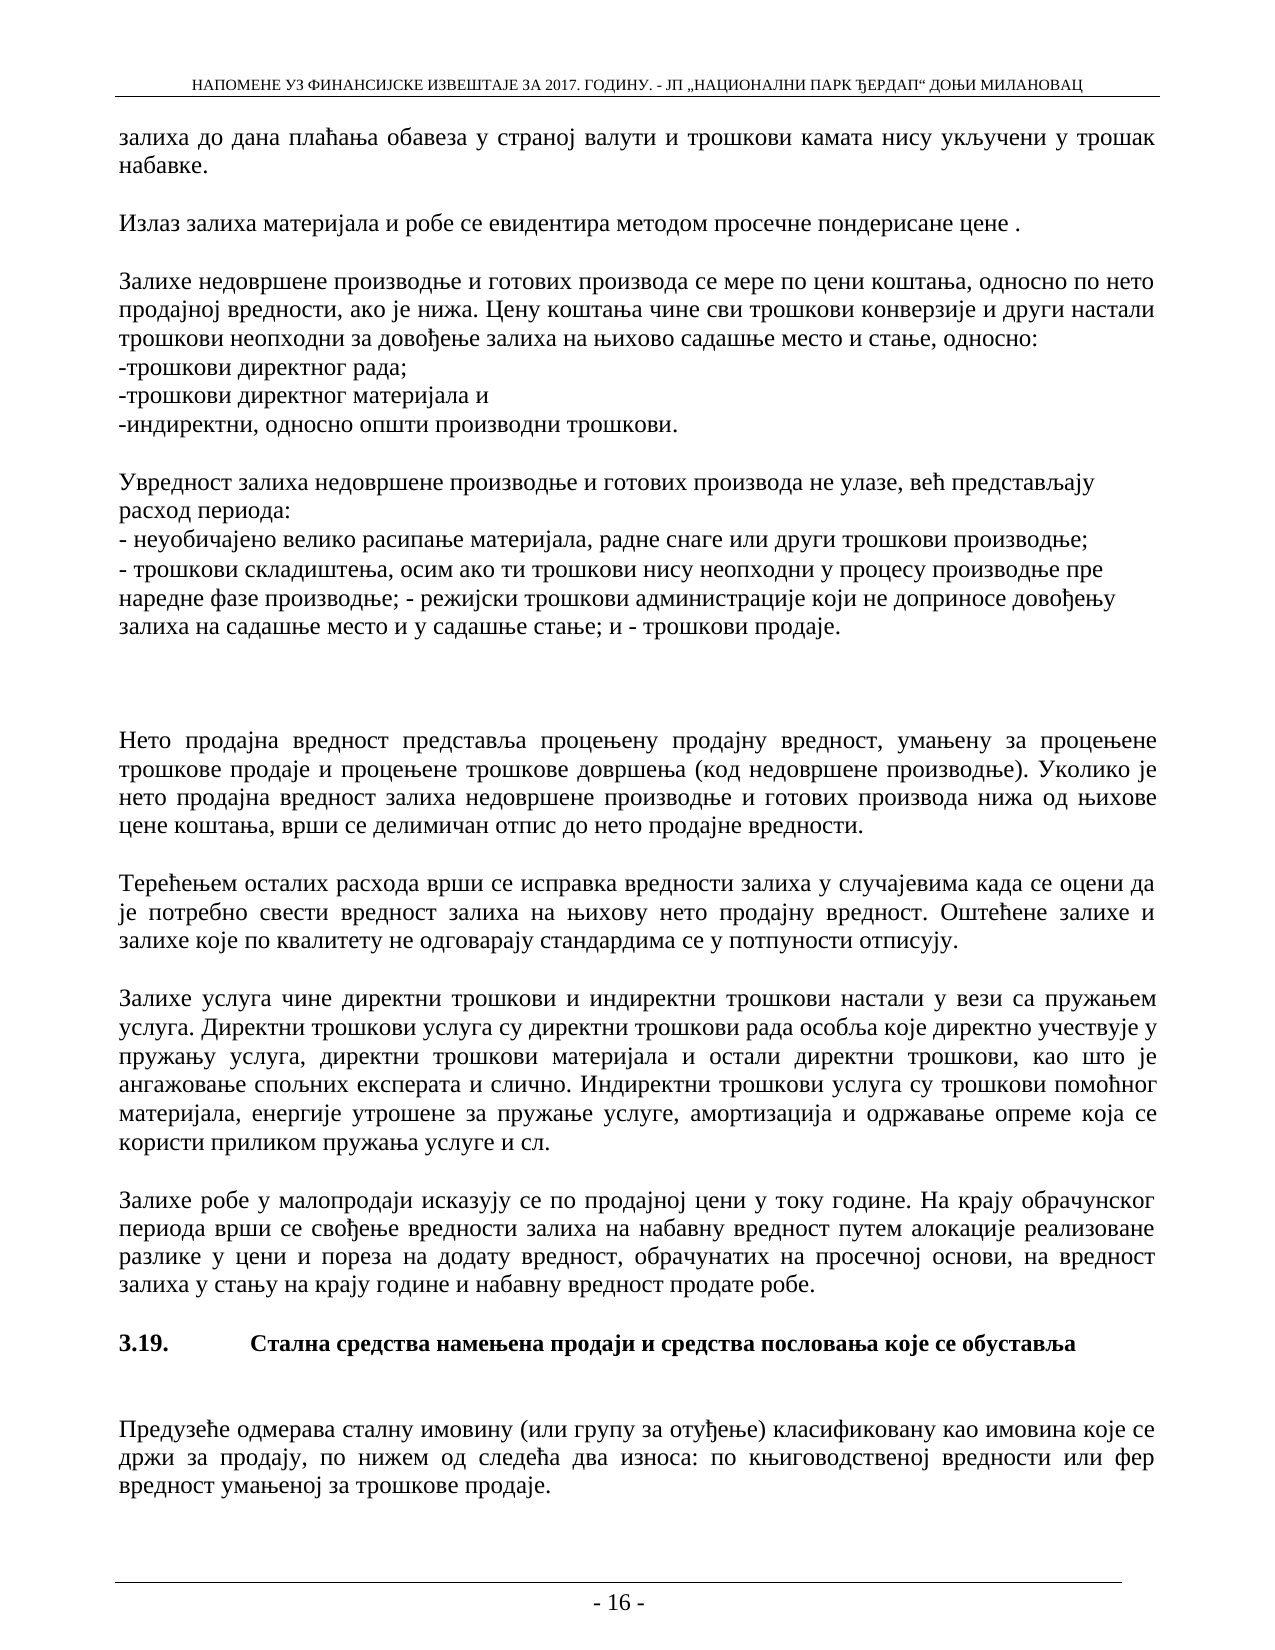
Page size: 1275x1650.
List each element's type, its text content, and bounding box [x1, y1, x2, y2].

text залиха до дана плаћања обавеза у страној валути и трошкови камата нису укључени у трошак набавке. [119, 123, 1156, 179]
text 3.19. Стална средства намењена продаји и средства пословања које се обуставља [119, 1328, 1158, 1357]
text Предузеће одмерава сталну имовину (или групу за отуђење) класификовану као имовина које се држи за продају, по нижем од следећа два износа: по књиговодственој вредности или фер вредност умањеној за трошкове продаје. [119, 1415, 1156, 1499]
text - 16 - [118, 1588, 1119, 1615]
text НАПОМЕНЕ УЗ ФИНАНСИЈСКЕ ИЗВЕШТАЈЕ ЗА 2017. ГОДИНУ. - ЈП „НАЦИОНАЛНИ ПАРК ЂЕРДАП“ ДОЊИ МИЛАНОВАЦ [118, 75, 1157, 93]
list вредност залиха недовршене производње и готових производа не улазе, већ представљају расход периода: [118, 468, 1156, 524]
text - неуобичајено велико расипање материјала, радне снаге или други трошкови производње; [119, 524, 1158, 553]
text Залихе услуга чине директни трошкови и индиректни трошкови настали у вези са пружањем услуга. Директни трошкови услуга су директни трошкови рада особља које директно учествује у пружању услуга, директни трошкови материјала и остали директни трошкови, као што је ангажовање спољних експерата и слично. Индиректни трошкови услуга су трошкови помоћног материјала, енергије утрошене за пружање услуге, амортизација и одржавање опреме која се користи приликом пружања услуге и сл. [119, 984, 1158, 1155]
list индиректни, односно општи производни трошкови. [118, 409, 1158, 438]
text Залихе недовршене производње и готових производа се мере по цени коштања, односно по нето продајној вредности, ако је нижа. Цену коштања чине сви трошкови конверзије и други настали трошкови неопходни за довођење залиха на њихово садашње место и стање, односно: [119, 267, 1156, 351]
text Терећењем осталих расхода врши се исправка вредности залиха у случајевима када се оцени да је потребно свести вредност залиха на њихову нето продајну вредност. Оштећене залихе и залихе које по квалитету не одговарају стандардима се у потпуности отписују. [119, 869, 1156, 954]
text Нето продајна вредност представља процењену продајну вредност, умањену за процењене трошкове продаје и процењене трошкове довршења (код недовршене производње). Уколико је нето продајна вредност залиха недовршене производње и готових производа нижа од њихове цене коштања, врши се делимичан отпис до нето продајне вредности. [119, 726, 1158, 839]
text Залихе робе у малопродаји исказују се по продајној цени у току године. На крају обрачунског периода врши се свођење вредности залиха на набавну вредност путем алокације реализоване разлике у цени и пореза на додату вредност, обрачунатих на просечној основи, на вредност залиха у стању на крају године и набавну вредност продате робе. [119, 1186, 1156, 1298]
text - трошкови складиштења, осим ако ти трошкови нису неопходни у процесу производње пре наредне фазе производње; - режијски трошкови администрације који не доприносе довођењу залиха на садашње место и у садашње стање; и - трошкови продаје. [119, 554, 1156, 640]
text Излаз залиха материјала и робе се евидентира методом просечне пондерисане цене . [119, 208, 1158, 237]
list трошкови директног рада; [118, 352, 1158, 380]
list трошкови директног материјала и [118, 380, 1158, 409]
